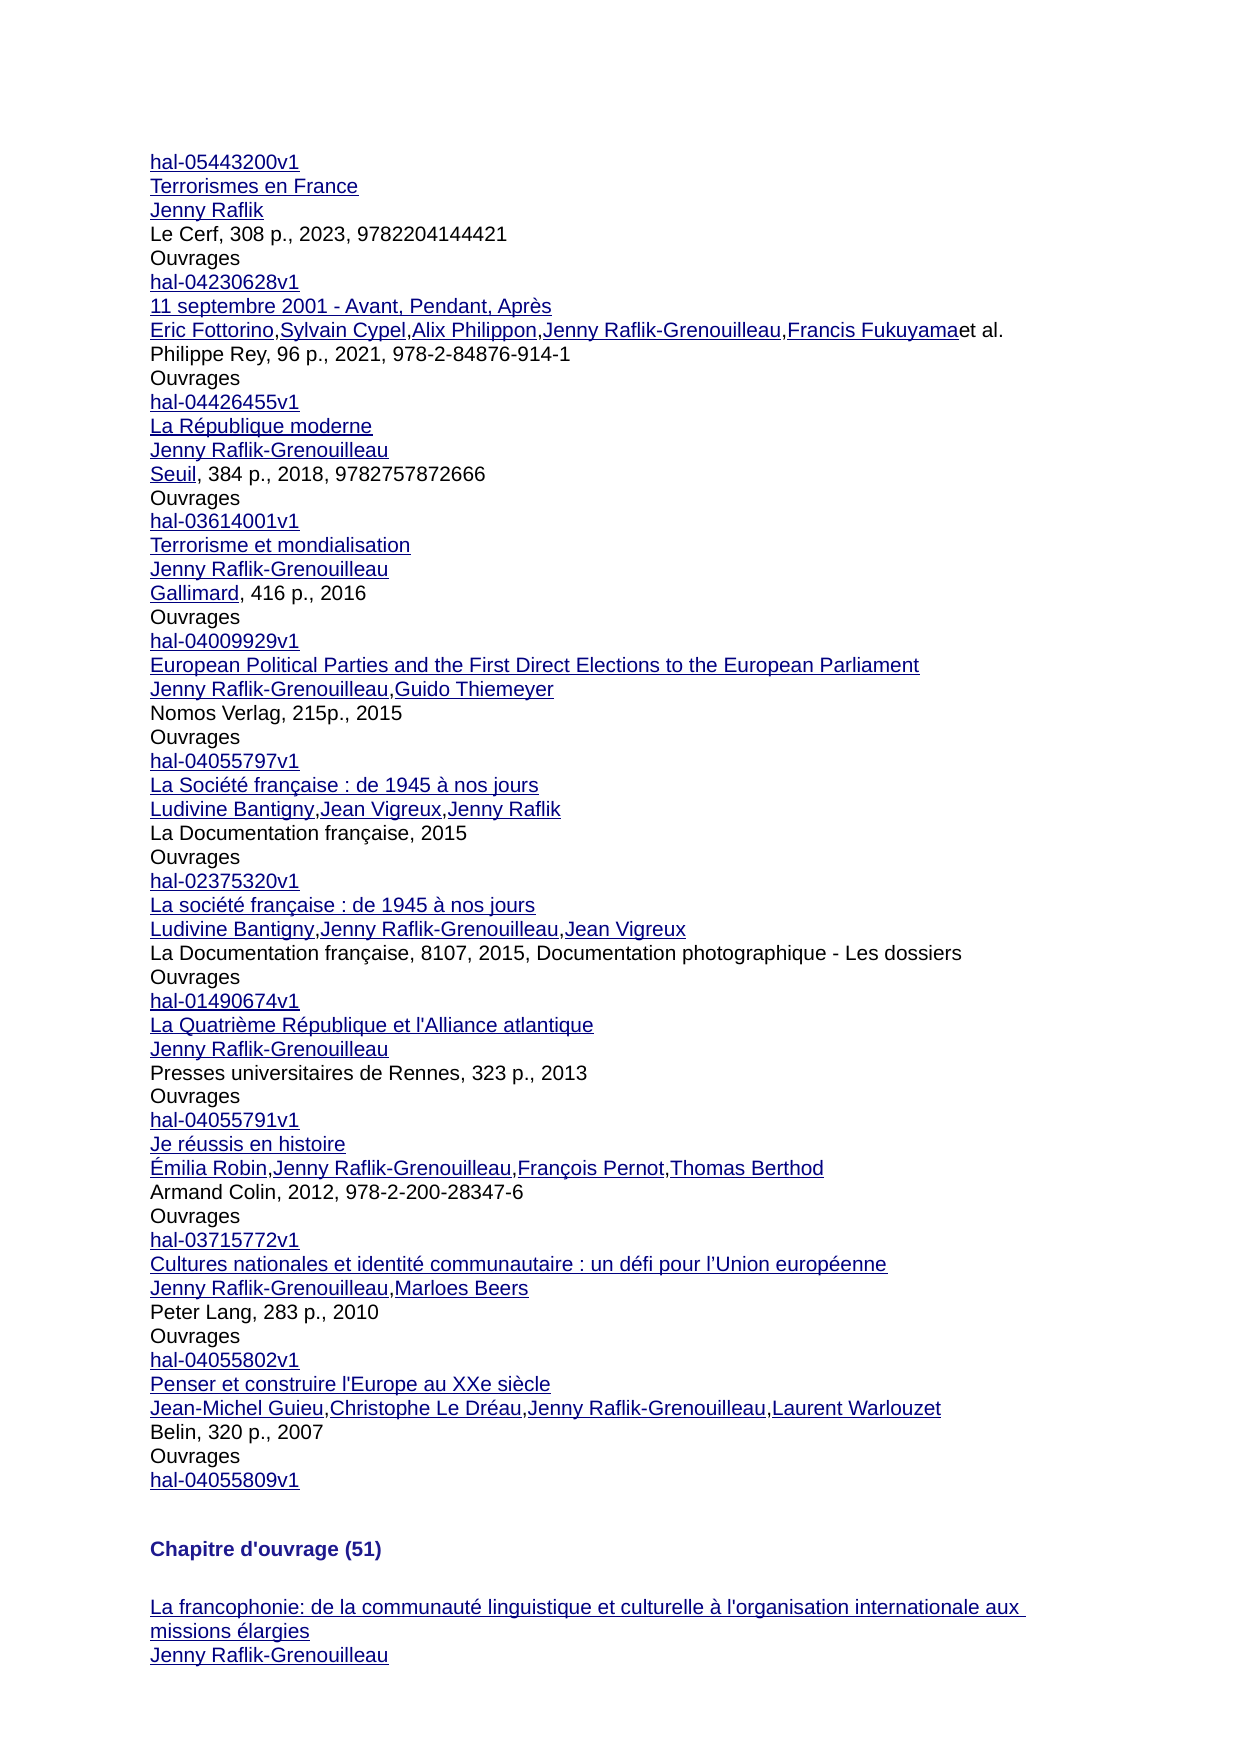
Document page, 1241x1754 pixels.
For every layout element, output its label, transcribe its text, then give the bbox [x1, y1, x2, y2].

table_cell European Political Parties and the First Direct Elections to the European Parliament Jenny Raflik-Grenouilleau,Guido Thiemeyer Nomos Verlag, 215p., 2015 Ouvrages hal-04055797v1 [150, 653, 1090, 773]
table_cell Terrorismes en France Jenny Raflik Le Cerf, 308 p., 2023, 9782204144421 Ouvrages hal-04230628v1 [150, 174, 1090, 294]
table_cell Cultures nationales et identité communautaire : un défi pour l’Union européenne Jenny Raflik-Grenouilleau,Marloes Beers Peter Lang, 283 p., 2010 Ouvrages hal-04055802v1 [150, 1252, 1090, 1372]
table_cell La Quatrième République et l'Alliance atlantique Jenny Raflik-Grenouilleau Presses universitaires de Rennes, 323 p., 2013 Ouvrages hal-04055791v1 [150, 1013, 1090, 1132]
table_header La francophonie: de la communauté linguistique et culturelle à l'organisation internationale aux missions élargies Jenny Raflik-Grenouilleau [150, 1595, 1090, 1667]
table_cell Je réussis en histoire Émilia Robin,Jenny Raflik-Grenouilleau,François Pernot,Thomas Berthod Armand Colin, 2012, 978-2-200-28347-6 Ouvrages hal-03715772v1 [150, 1132, 1090, 1252]
table_cell Penser et construire l'Europe au XXe siècle Jean-Michel Guieu,Christophe Le Dréau,Jenny Raflik-Grenouilleau,Laurent Warlouzet Belin, 320 p., 2007 Ouvrages hal-04055809v1 [150, 1372, 1090, 1492]
table_header hal-05443200v1 [150, 150, 1090, 174]
table_cell La République moderne Jenny Raflik-Grenouilleau Seuil, 384 p., 2018, 9782757872666 Ouvrages hal-03614001v1 [150, 414, 1090, 533]
table_cell Terrorisme et mondialisation Jenny Raflik-Grenouilleau Gallimard, 416 p., 2016 Ouvrages hal-04009929v1 [150, 533, 1090, 653]
table_cell La Société française : de 1945 à nos jours Ludivine Bantigny,Jean Vigreux,Jenny Raflik La Documentation française, 2015 Ouvrages hal-02375320v1 [150, 773, 1090, 893]
subtitle Chapitre d'ouvrage (51) [150, 1536, 1090, 1560]
table_cell 11 septembre 2001 - Avant, Pendant, Après Eric Fottorino,Sylvain Cypel,Alix Philippon,Jenny Raflik-Grenouilleau,Francis Fukuyamaet al. Philippe Rey, 96 p., 2021, 978-2-84876-914-1 Ouvrages hal-04426455v1 [150, 294, 1090, 413]
table_cell La société française : de 1945 à nos jours Ludivine Bantigny,Jenny Raflik-Grenouilleau,Jean Vigreux La Documentation française, 8107, 2015, Documentation photographique - Les dossiers Ouvrages hal-01490674v1 [150, 893, 1090, 1012]
